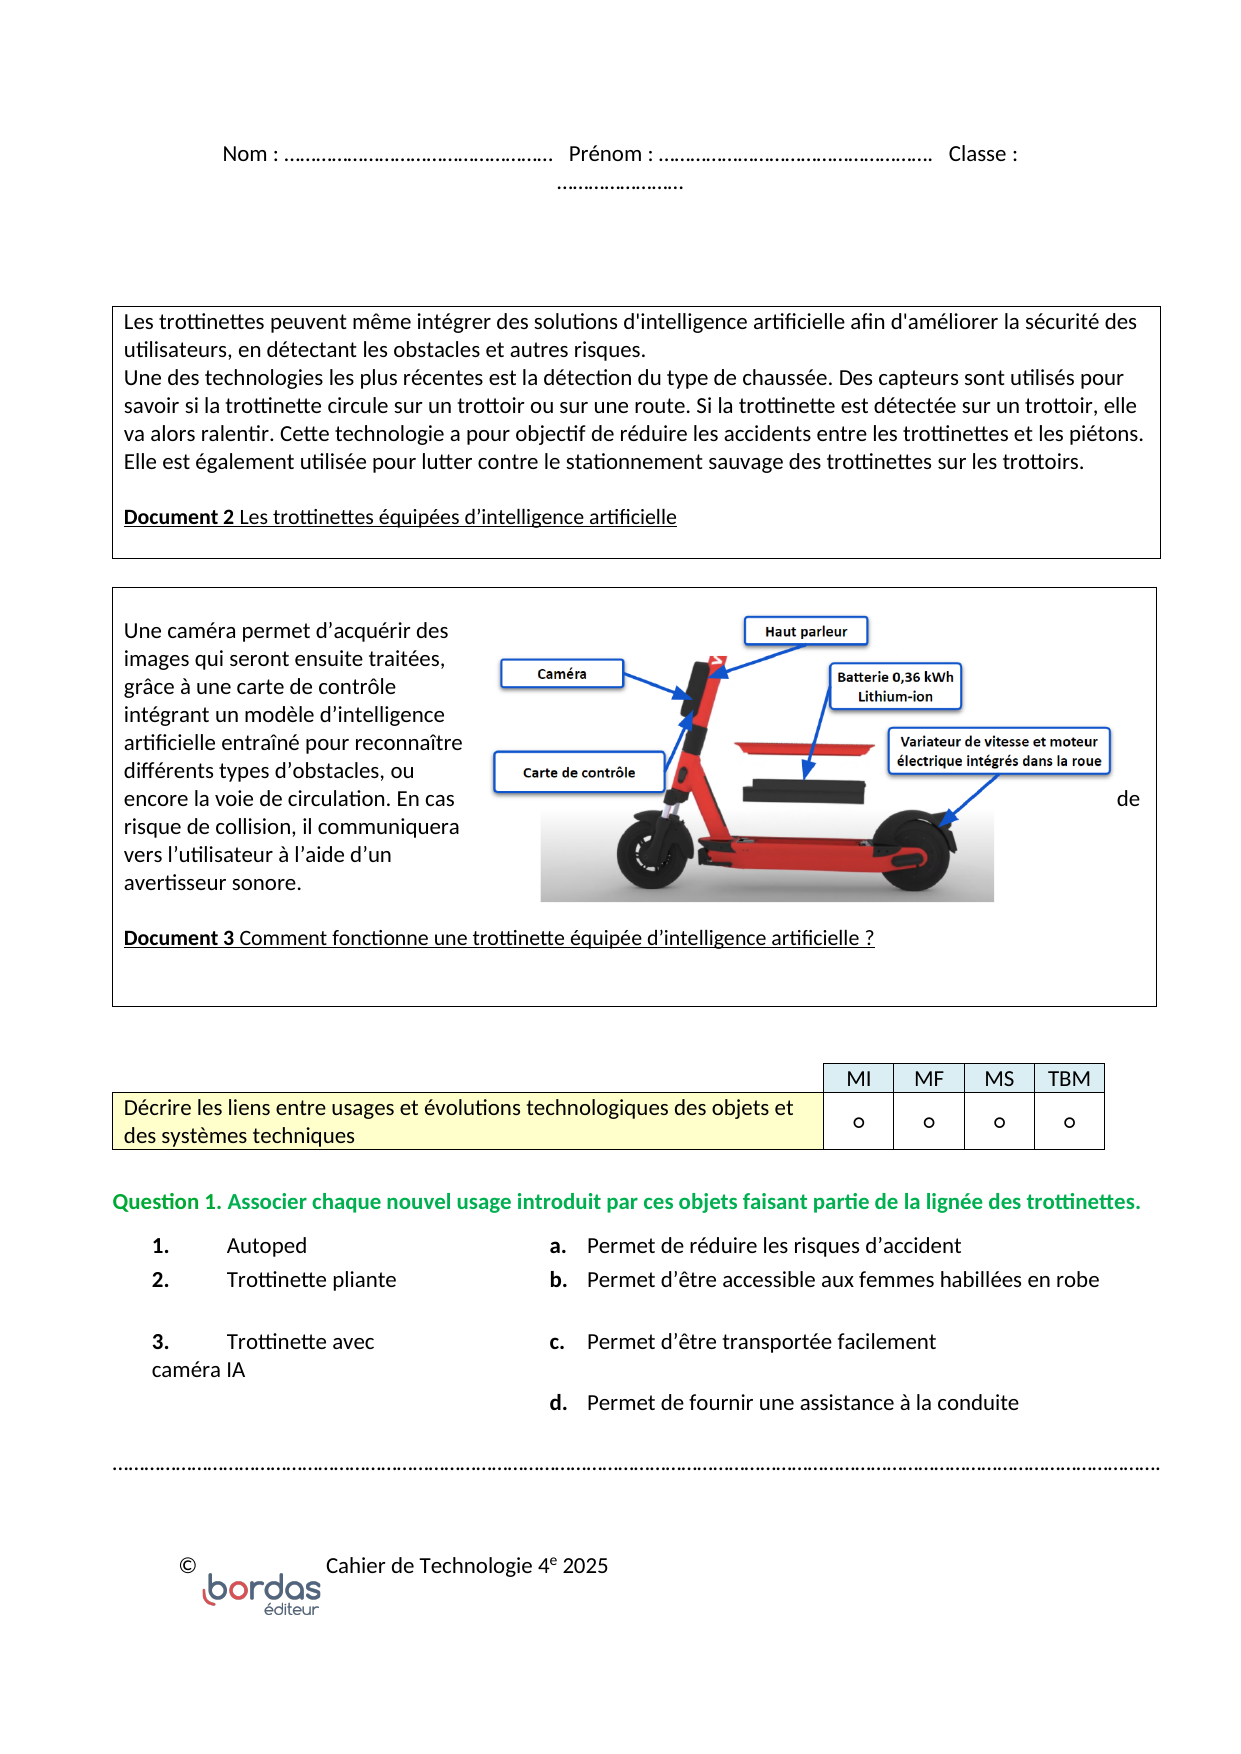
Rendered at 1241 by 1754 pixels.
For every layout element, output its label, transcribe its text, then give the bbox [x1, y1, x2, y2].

table_cell [422, 1264, 509, 1323]
table_cell ⚪ [1035, 1093, 1104, 1149]
table_cell Trottinette pliante [114, 1264, 415, 1323]
table_cell ⚪ [824, 1093, 893, 1149]
table_header Une caméra permet d’acquérir des images qui seront ensuite traitées, grâce à une carte de contrôle intégrant un modèle d’intelligence artificielle entraîné pour reconnaître différents types d’obstacles, ou encore la voie de circulation. En cas de risque de collision, il communiquera vers l’utilisateur à l’aide d’un avertisseur sonore. Document 3 Comment fonctionne une trottinette équipée d’intelligence artificielle ? [113, 588, 1156, 1006]
table_cell Décrire les liens entre usages et évolutions technologiques des objets et des systèmes techniques [113, 1093, 823, 1149]
table_header MF [894, 1064, 964, 1092]
table_header Autoped [114, 1230, 415, 1262]
text ………………………………………………………………………………………………………………………………………………………………………………. [112, 1448, 1181, 1476]
table_header [113, 1063, 823, 1092]
table_cell ⚪ [894, 1093, 964, 1149]
table_header MS [965, 1064, 1034, 1092]
table_cell Trottinette avec caméra IA [114, 1325, 415, 1384]
table_cell [422, 1386, 509, 1418]
table_header TBM [1035, 1064, 1104, 1092]
table_cell Permet de fournir une assistance à la conduite [511, 1386, 1129, 1418]
table_cell Permet d’être accessible aux femmes habillées en robe [511, 1264, 1129, 1323]
table_cell ⚪ [965, 1093, 1034, 1149]
table_cell Permet d’être transportée facilement [511, 1325, 1129, 1384]
text Question 1. Associer chaque nouvel usage introduit par ces objets faisant partie de la lignée des trottinettes. [112, 1187, 1181, 1215]
table_header [422, 1230, 509, 1262]
table_header Les trottinettes peuvent même intégrer des solutions d'intelligence artificielle afin d'améliorer la sécurité des utilisateurs, en détectant les obstacles et autres risques. Une des technologies les plus récentes est la détection du type de chaussée. Des capteurs sont utilisés pour savoir si la trottinette circule sur un trottoir ou sur une route. Si la trottinette est détectée sur un trottoir, elle va alors ralentir. Cette technologie a pour objectif de réduire les accidents entre les trottinettes et les piétons. Elle est également utilisée pour lutter contre le stationnement sauvage des trottinettes sur les trottoirs. Document 2 Les trottinettes équipées d’intelligence artificielle [113, 307, 1160, 558]
table_header Permet de réduire les risques d’accident [511, 1230, 1129, 1262]
table_header MI [824, 1064, 893, 1092]
table_cell [114, 1386, 415, 1418]
table_cell [422, 1325, 509, 1384]
